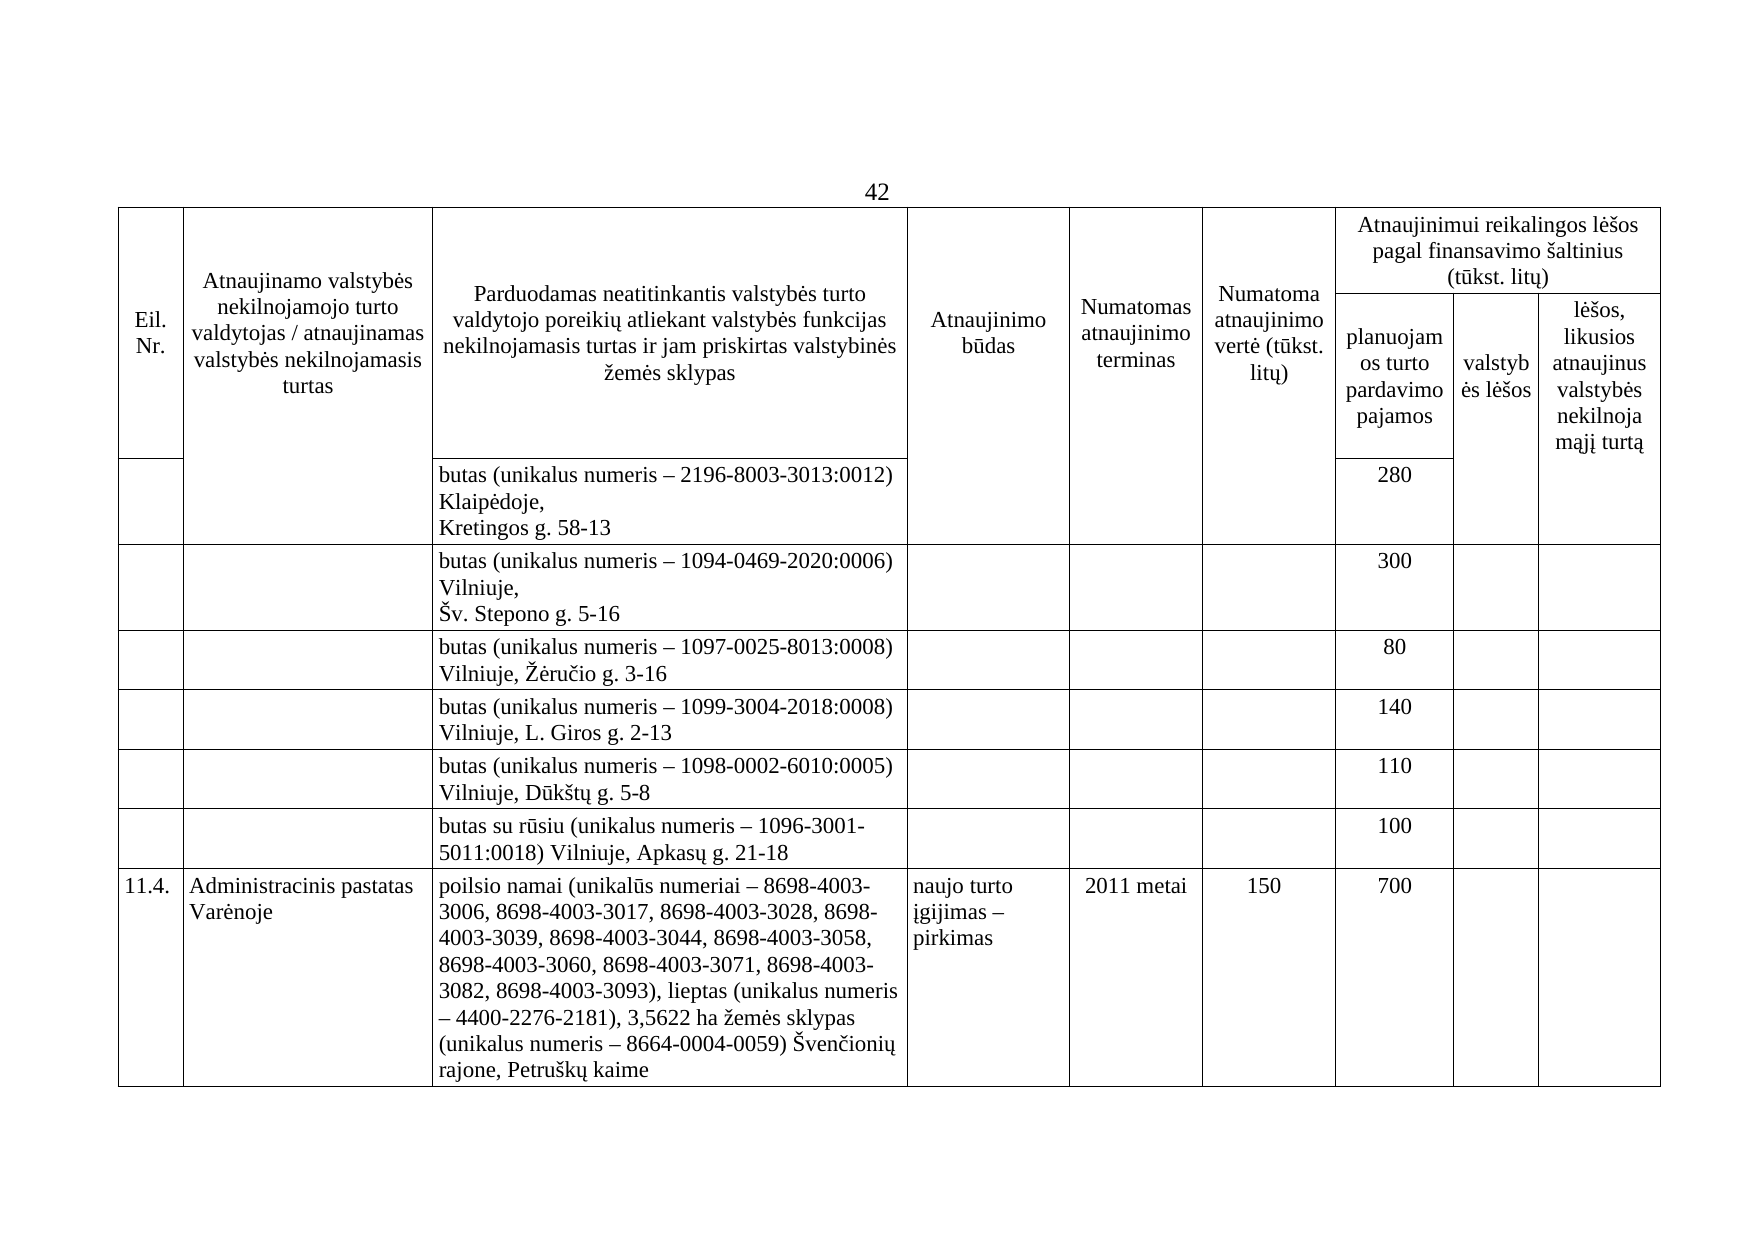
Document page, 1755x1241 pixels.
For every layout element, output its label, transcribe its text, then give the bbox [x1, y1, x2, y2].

table_cell butas (unikalus numeris – 1098-0002-6010:0005) Vilniuje, Dūkštų g. 5-8 [433, 750, 907, 808]
table_cell [119, 459, 183, 543]
table_cell [1539, 809, 1660, 868]
table_cell 2011 metai [1070, 869, 1202, 1086]
table_cell [1070, 631, 1202, 689]
table_cell [1539, 750, 1660, 808]
table_cell [908, 545, 1069, 629]
table_cell [1070, 809, 1202, 868]
table_cell butas (unikalus numeris – 1094-0469-2020:0006) Vilniuje, Šv. Stepono g. 5-16 [433, 545, 907, 629]
table_cell planuojamos turto pardavimo pajamos [1336, 294, 1453, 458]
table_cell [184, 545, 432, 629]
table_cell butas (unikalus numeris – 2196-8003-3013:0012) Klaipėdoje, Kretingos g. 58-13 [433, 459, 907, 543]
table_cell butas (unikalus numeris – 1097-0025-8013:0008) Vilniuje, Žėručio g. 3-16 [433, 631, 907, 689]
table_cell [1203, 750, 1335, 808]
table_cell [119, 750, 183, 808]
table_cell lėšos, likusios atnaujinus valstybės nekilnojamąjį turtą [1539, 294, 1660, 458]
table_header Atnaujinimo būdas [908, 208, 1069, 458]
table_cell [1454, 869, 1538, 1086]
table_cell 100 [1336, 809, 1453, 868]
table_header Eil. Nr. [119, 208, 183, 458]
table_cell [184, 690, 432, 749]
table_cell [1203, 809, 1335, 868]
table_cell [184, 750, 432, 808]
table_cell [908, 631, 1069, 689]
table_cell Administracinis pastatas Varėnoje [184, 869, 432, 1086]
table_cell [1539, 458, 1660, 543]
table_cell [1454, 631, 1538, 689]
table_cell [1070, 690, 1202, 749]
table_cell [1070, 458, 1202, 543]
table_header Atnaujinamo valstybės nekilnojamojo turto valdytojas / atnaujinamas valstybės nekilnojamasis turtas [184, 208, 432, 458]
table_cell [184, 631, 432, 689]
table_cell 700 [1336, 869, 1453, 1086]
table_cell 300 [1336, 545, 1453, 629]
table_cell 280 [1336, 459, 1453, 543]
table_cell [908, 458, 1069, 543]
table_cell [1454, 750, 1538, 808]
table_cell [1203, 458, 1335, 543]
table_cell [908, 809, 1069, 868]
table_cell [184, 458, 432, 543]
table_cell [1539, 631, 1660, 689]
table_cell [1203, 545, 1335, 629]
table_cell [1203, 631, 1335, 689]
table_cell butas su rūsiu (unikalus numeris – 1096-3001-5011:0018) Vilniuje, Apkasų g. 21-18 [433, 809, 907, 868]
table_cell [184, 809, 432, 868]
table_cell [1539, 545, 1660, 629]
table_cell [119, 545, 183, 629]
table_cell [119, 809, 183, 868]
table_cell [1070, 545, 1202, 629]
table_cell butas (unikalus numeris – 1099-3004-2018:0008) Vilniuje, L. Giros g. 2-13 [433, 690, 907, 749]
table_cell [1454, 545, 1538, 629]
table_cell 80 [1336, 631, 1453, 689]
table_cell [1539, 869, 1660, 1086]
table_cell 110 [1336, 750, 1453, 808]
table_cell [119, 631, 183, 689]
table_cell [908, 690, 1069, 749]
table_header Numatomas atnaujinimo terminas [1070, 208, 1202, 458]
table_cell poilsio namai (unikalūs numeriai – 8698-4003-3006, 8698-4003-3017, 8698-4003-3028, 8698-4003-3039, 8698-4003-3044, 8698-4003-3058, 8698-4003-3060, 8698-4003-3071, 8698-4003-3082, 8698-4003-3093), lieptas (unikalus numeris – 4400-2276-2181), 3,5622 ha žemės sklypas (unikalus numeris – 8664-0004-0059) Švenčionių rajone, Petruškų kaime [433, 869, 907, 1086]
table_cell [119, 690, 183, 749]
table_cell [1454, 809, 1538, 868]
table_header Parduodamas neatitinkantis valstybės turto valdytojo poreikių atliekant valstybės funkcijas nekilnojamasis turtas ir jam priskirtas valstybinės žemės sklypas [433, 208, 907, 458]
table_cell [1203, 690, 1335, 749]
table_header Atnaujinimui reikalingos lėšos pagal finansavimo šaltinius (tūkst. litų) [1336, 208, 1660, 293]
table_cell naujo turto įgijimas – pirkimas [908, 869, 1069, 1086]
table_cell [908, 750, 1069, 808]
table_cell 150 [1203, 869, 1335, 1086]
table_cell [1454, 690, 1538, 749]
table_cell [1539, 690, 1660, 749]
table_cell 140 [1336, 690, 1453, 749]
table_cell [1070, 750, 1202, 808]
table_cell [1454, 458, 1538, 543]
table_header Numatoma atnaujinimo vertė (tūkst. litų) [1203, 208, 1335, 458]
table_cell valstybės lėšos [1454, 294, 1538, 458]
table_cell 11.4. [119, 869, 183, 1086]
